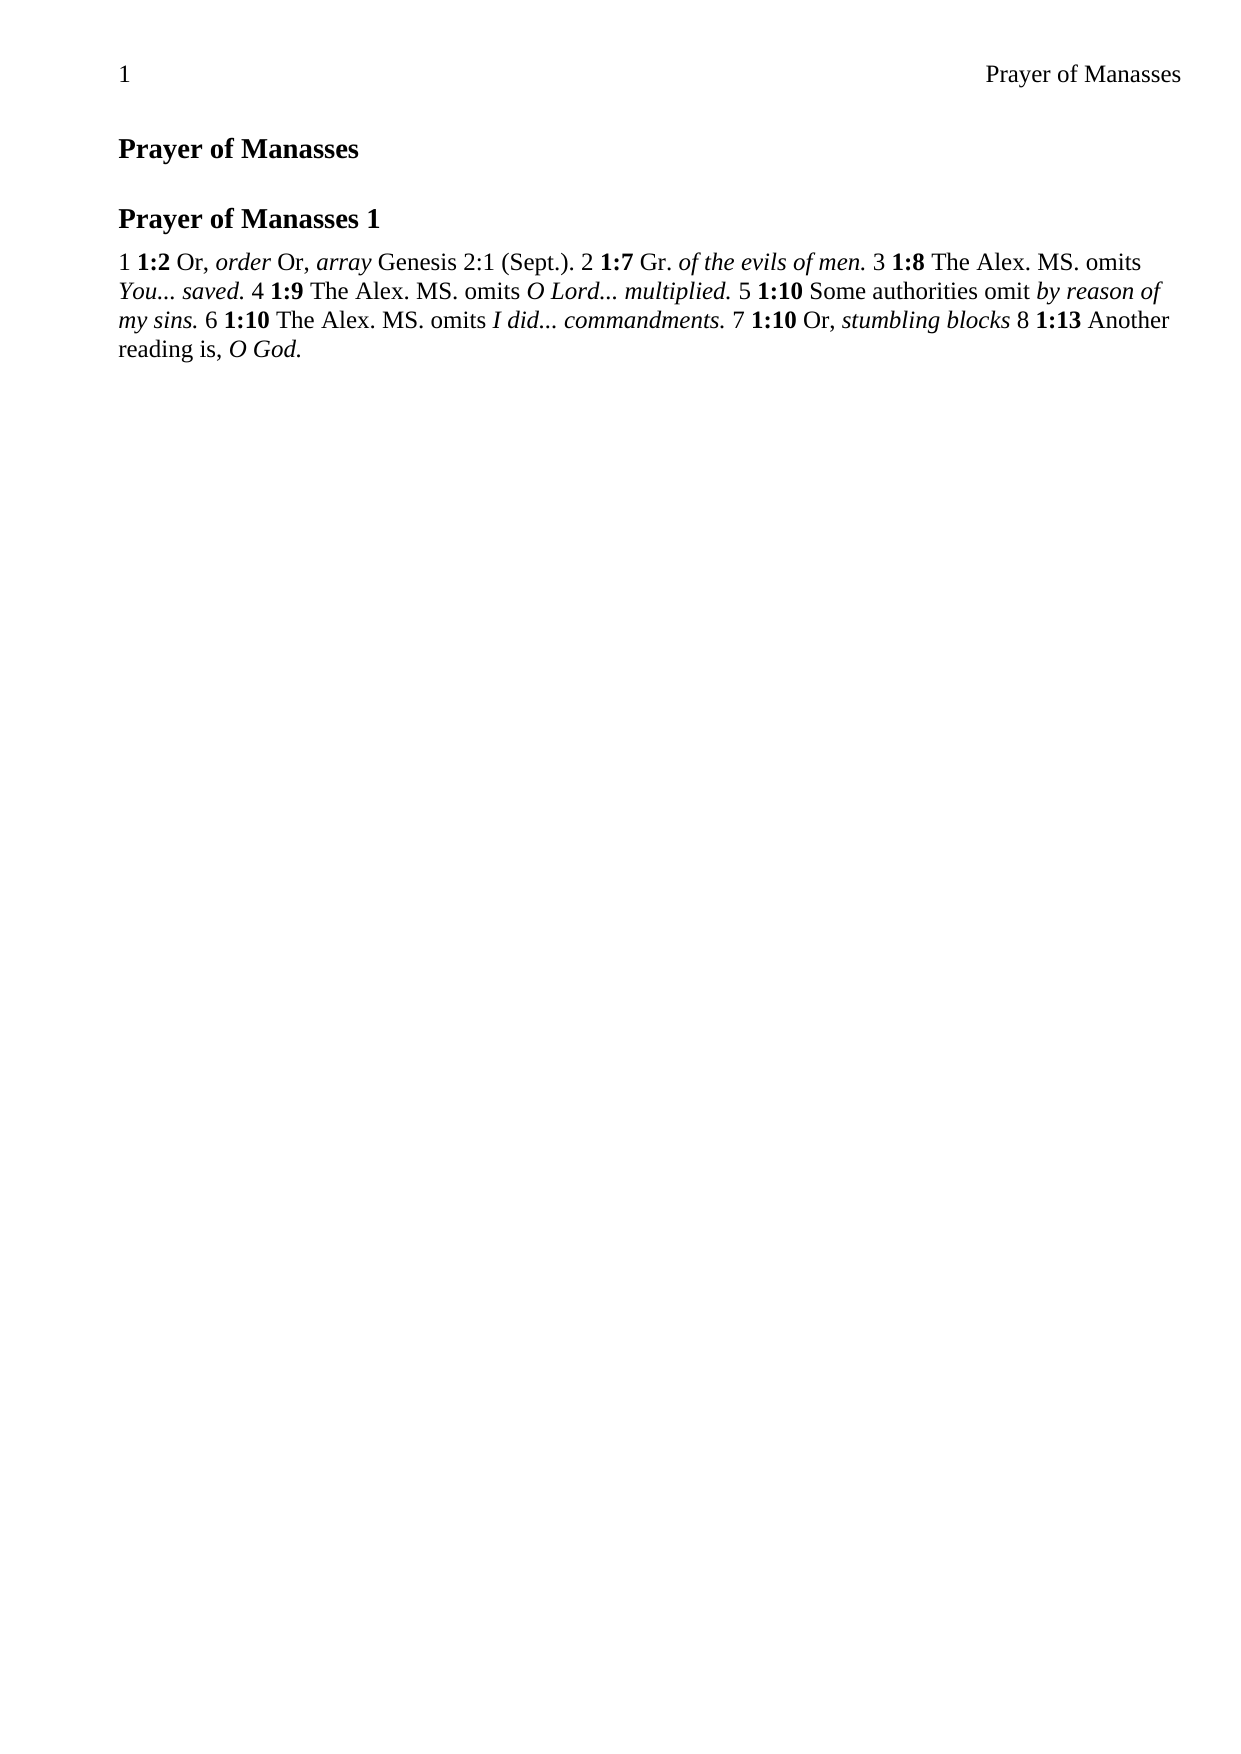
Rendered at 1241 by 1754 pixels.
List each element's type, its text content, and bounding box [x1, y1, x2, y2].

text 1 1:2 Or, order Or, array Genesis 2:1 (Sept.). 2 1:7 Gr. of the evils of men. 3 1:8 The Alex. MS. omits You... saved. 4 1:9 The Alex. MS. omits O Lord... multiplied. 5 1:10 Some authorities omit by reason of my sins. 6 1:10 The Alex. MS. omits I did... commandments. 7 1:10 Or, stumbling blocks 8 1:13 Another reading is, O God. [118, 247, 1181, 362]
subtitle Prayer of Manasses [118, 131, 1181, 164]
subtitle Prayer of Manasses 1 [118, 202, 1181, 235]
